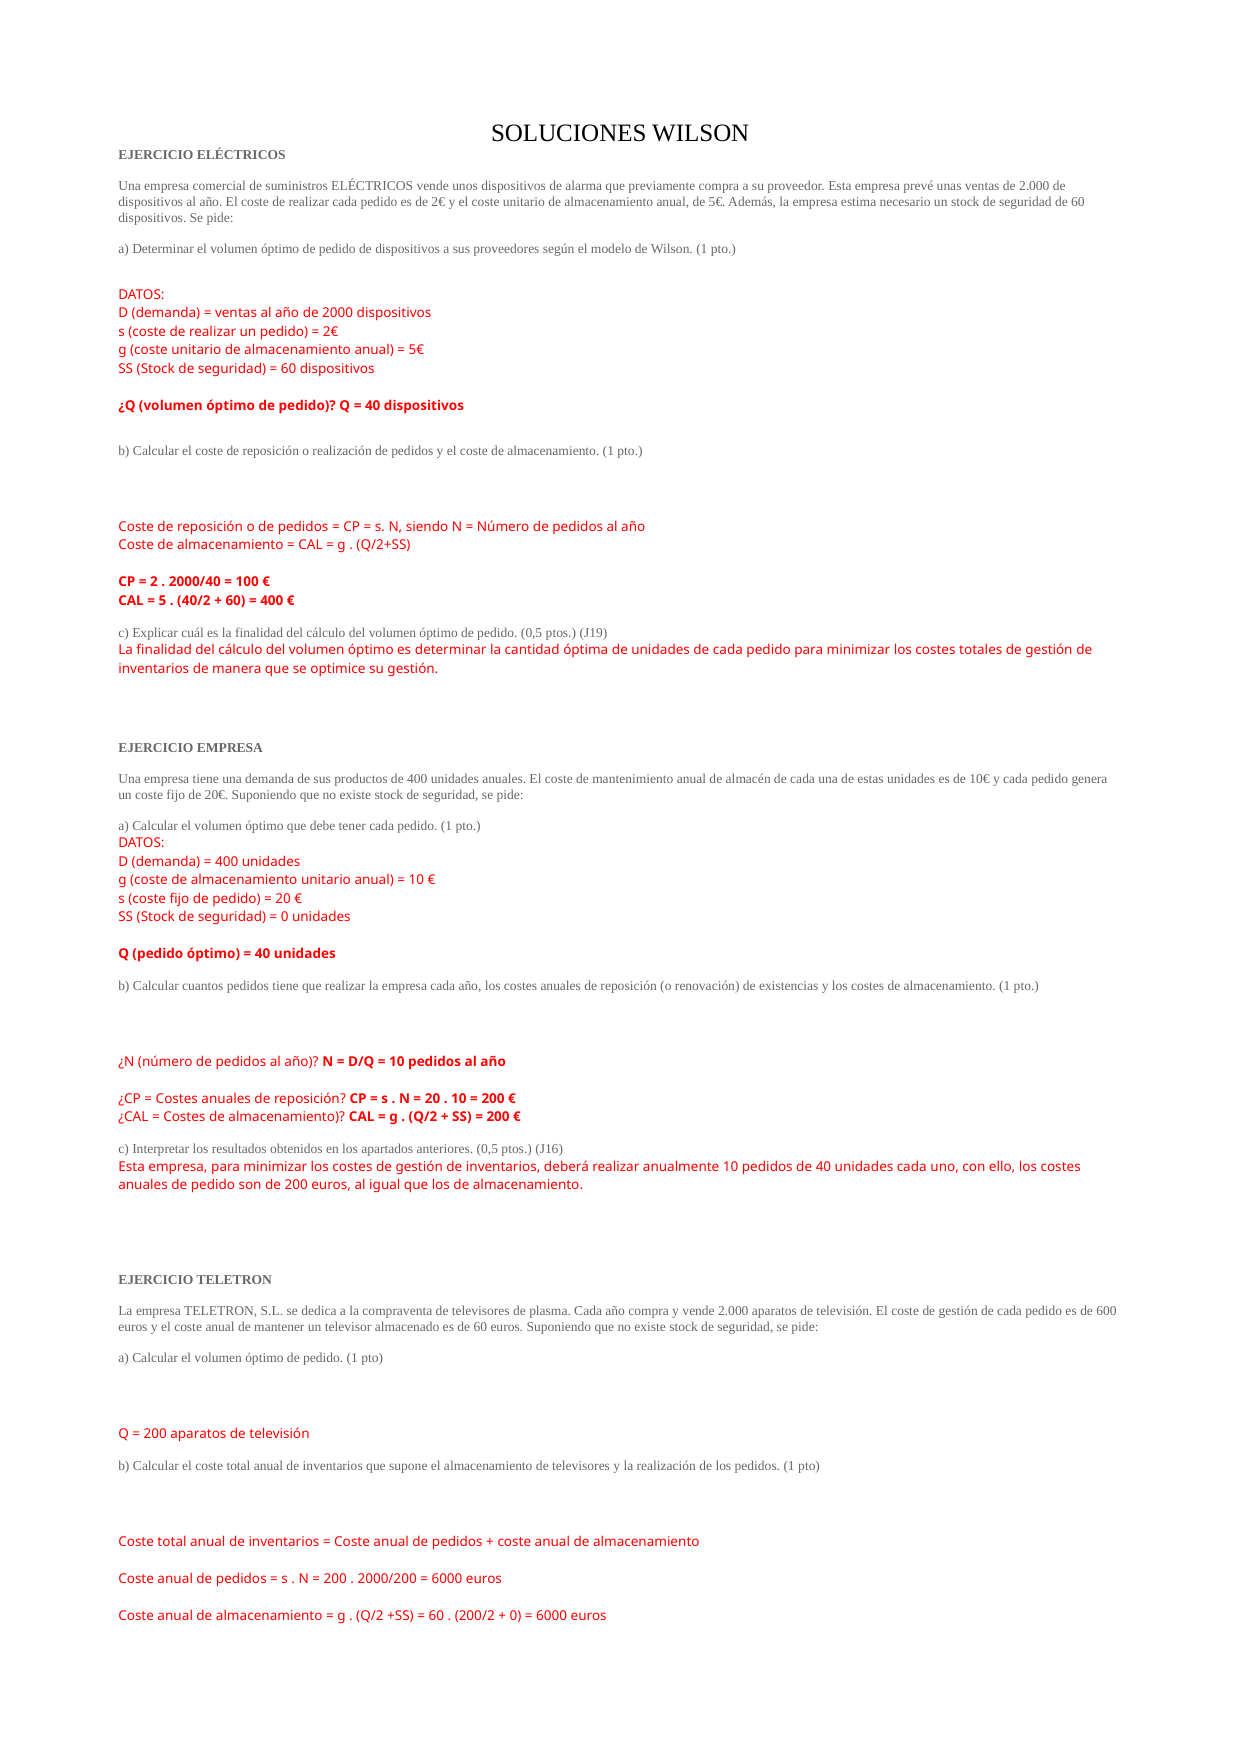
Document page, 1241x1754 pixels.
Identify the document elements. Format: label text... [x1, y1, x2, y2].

text EJERCICIO ELÉCTRICOS Una empresa comercial de suministros ELÉCTRICOS vende unos dispositivos de alarma que previamente compra a su proveedor. Esta empresa prevé unas ventas de 2.000 de dispositivos al año. El coste de realizar cada pedido es de 2€ y el coste unitario de almacenamiento anual, de 5€. Además, la empresa estima necesario un stock de seguridad de 60 dispositivos. Se pide: a) Determinar el volumen óptimo de pedido de dispositivos a sus proveedores según el modelo de Wilson. (1 pto.) [118, 147, 1122, 285]
text CAL = 5 . (40/2 + 60) = 400 € [118, 590, 1122, 609]
text Q = 200 aparatos de televisión [118, 1424, 1122, 1442]
text Coste total anual de inventarios = Coste anual de pedidos + coste anual de almacenamiento [118, 1532, 1122, 1550]
text ¿Q (volumen óptimo de pedido)? Q = 40 dispositivos [118, 396, 1122, 414]
text EJERCICIO TELETRON La empresa TELETRON, S.L. se dedica a la compraventa de televisores de plasma. Cada año compra y vende 2.000 aparatos de televisión. El coste de gestión de cada pedido es de 600 euros y el coste anual de mantener un televisor almacenado es de 60 euros. Suponiendo que no existe stock de seguridad, se pide: a) Calcular el volumen óptimo de pedido. (1 pto) [118, 1194, 1122, 1394]
text Esta empresa, para minimizar los costes de gestión de inventarios, deberá realizar anualmente 10 pedidos de 40 unidades cada uno, con ello, los costes anuales de pedido son de 200 euros, al igual que los de almacenamiento. [118, 1157, 1122, 1194]
text ¿CP = Costes anuales de reposición? CP = s . N = 20 . 10 = 200 € [118, 1089, 1122, 1107]
text Q (pedido óptimo) = 40 unidades [118, 944, 1122, 962]
text c) Interpretar los resultados obtenidos en los apartados anteriores. (0,5 ptos.) (J16) [118, 1126, 1122, 1157]
text s (coste de realizar un pedido) = 2€ [118, 322, 1122, 340]
text La finalidad del cálculo del volumen óptimo es determinar la cantidad óptima de unidades de cada pedido para minimizar los costes totales de gestión de inventarios de manera que se optimice su gestión. [118, 640, 1122, 677]
text SOLUCIONES WILSON [118, 118, 1122, 147]
text c) Explicar cuál es la finalidad del cálculo del volumen óptimo de pedido. (0,5 ptos.) (J19) [118, 609, 1122, 640]
text Coste de reposición o de pedidos = CP = s. N, siendo N = Número de pedidos al año [118, 517, 1122, 535]
text DATOS: [118, 285, 1122, 303]
text Coste de almacenamiento = CAL = g . (Q/2+SS) [118, 535, 1122, 553]
text Coste anual de pedidos = s . N = 200 . 2000/200 = 6000 euros [118, 1568, 1122, 1587]
text SS (Stock de seguridad) = 0 unidades [118, 907, 1122, 925]
text Coste anual de almacenamiento = g . (Q/2 +SS) = 60 . (200/2 + 0) = 6000 euros [118, 1605, 1122, 1624]
text b) Calcular el coste de reposición o realización de pedidos y el coste de almacenamiento. (1 pto.) [118, 414, 1122, 487]
text b) Calcular el coste total anual de inventarios que supone el almacenamiento de televisores y la realización de los pedidos. (1 pto) [118, 1442, 1122, 1502]
text g (coste unitario de almacenamiento anual) = 5€ [118, 340, 1122, 359]
text ¿CAL = Costes de almacenamiento)? CAL = g . (Q/2 + SS) = 200 € [118, 1107, 1122, 1126]
text SS (Stock de seguridad) = 60 dispositivos [118, 359, 1122, 377]
text D (demanda) = 400 unidades [118, 852, 1122, 870]
text CP = 2 . 2000/40 = 100 € [118, 572, 1122, 590]
text b) Calcular cuantos pedidos tiene que realizar la empresa cada año, los costes anuales de reposición (o renovación) de existencias y los costes de almacenamiento. (1 pto.) [118, 962, 1122, 1022]
text g (coste de almacenamiento unitario anual) = 10 € [118, 870, 1122, 888]
text s (coste fijo de pedido) = 20 € [118, 888, 1122, 907]
text D (demanda) = ventas al año de 2000 dispositivos [118, 303, 1122, 322]
text DATOS: [118, 833, 1122, 852]
text ¿N (número de pedidos al año)? N = D/Q = 10 pedidos al año [118, 1052, 1122, 1070]
text EJERCICIO EMPRESA Una empresa tiene una demanda de sus productos de 400 unidades anuales. El coste de mantenimiento anual de almacén de cada una de estas unidades es de 10€ y cada pedido genera un coste fijo de 20€. Suponiendo que no existe stock de seguridad, se pide: a) Calcular el volumen óptimo que debe tener cada pedido. (1 pto.) [118, 677, 1122, 833]
